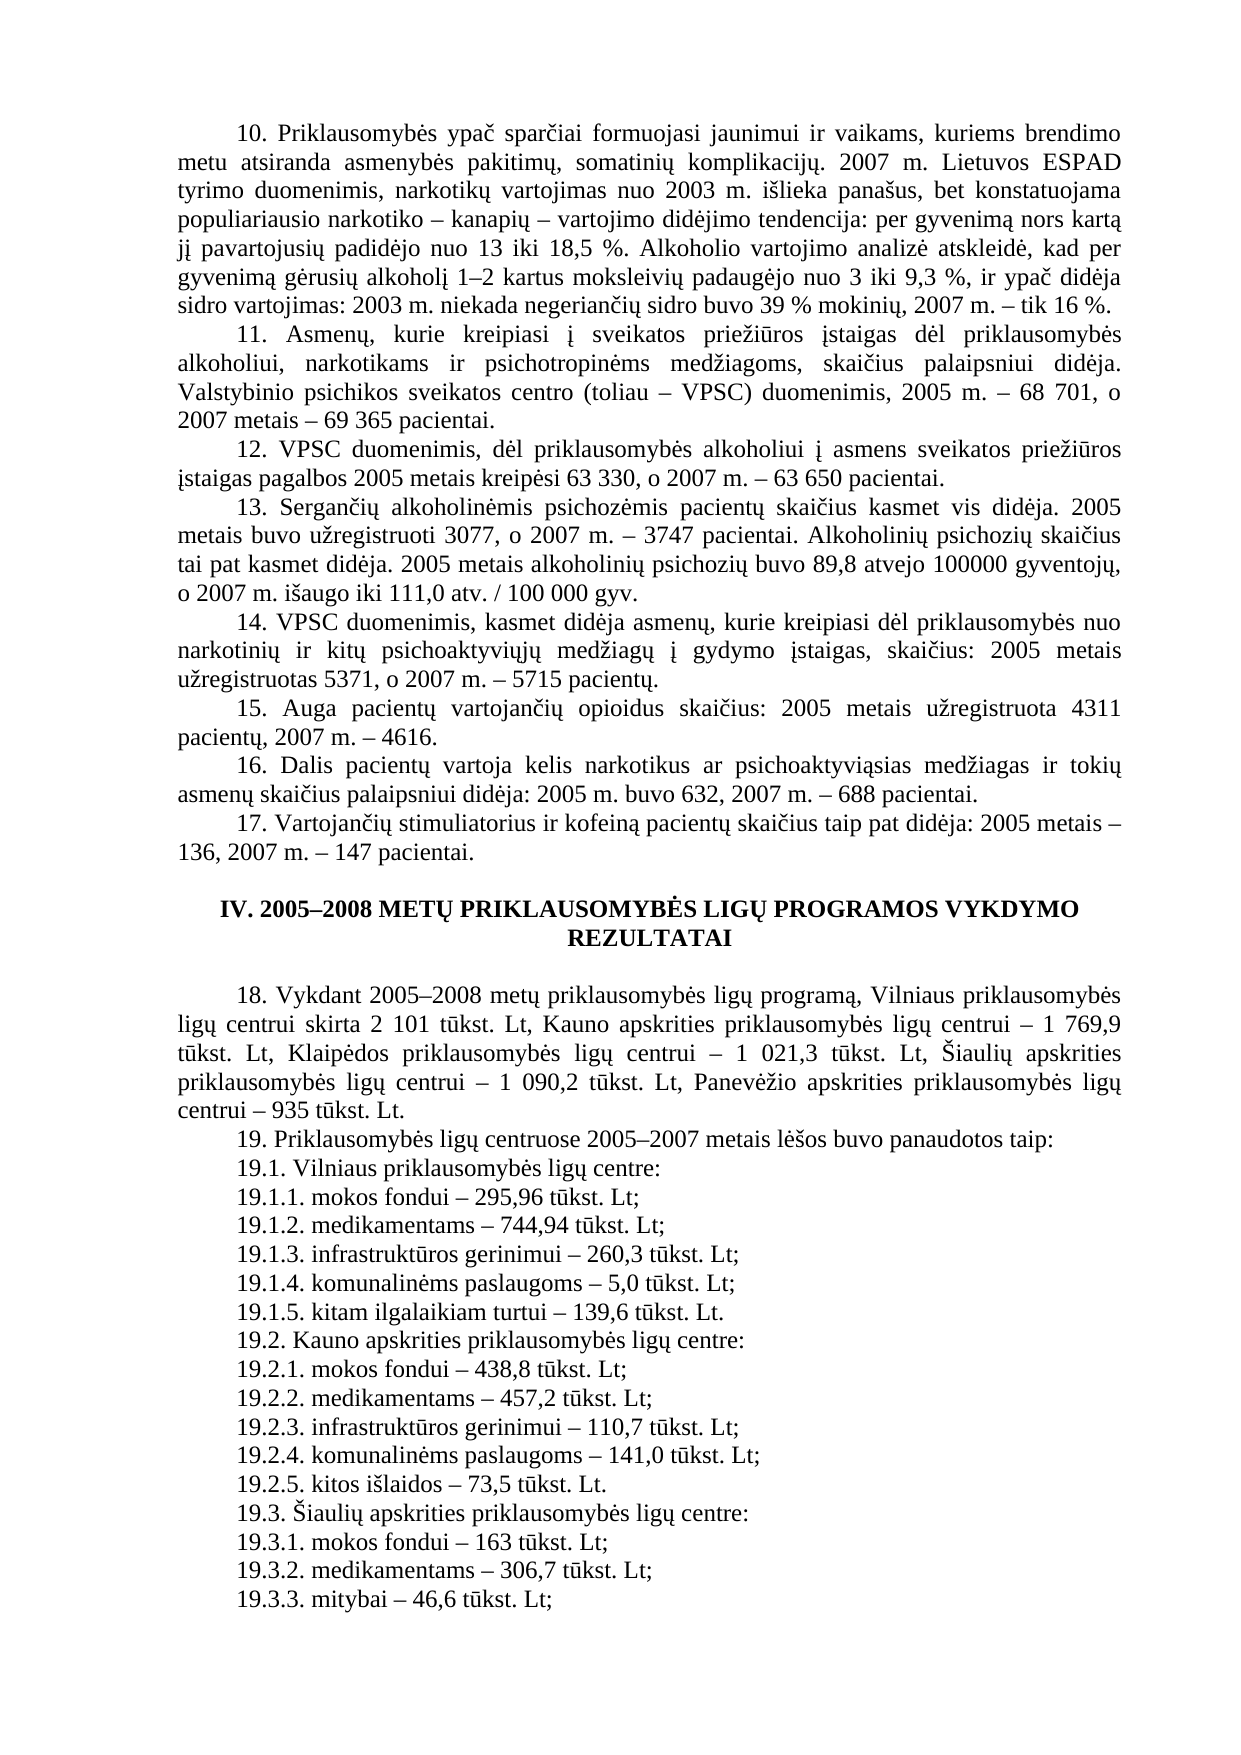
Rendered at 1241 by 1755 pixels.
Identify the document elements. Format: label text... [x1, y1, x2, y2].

text 17. Vartojančių stimuliatorius ir kofeiną pacientų skaičius taip pat didėja: 2005 metais – 136, 2007 m. – 147 pacientai. [177, 808, 1122, 866]
text 19.2.1. mokos fondui – 438,8 tūkst. Lt; [177, 1354, 1122, 1383]
text 19.3.3. mitybai – 46,6 tūkst. Lt; [177, 1584, 1122, 1613]
text 19.2.3. infrastruktūros gerinimui – 110,7 tūkst. Lt; [177, 1412, 1122, 1441]
text 13. Sergančių alkoholinėmis psichozėmis pacientų skaičius kasmet vis didėja. 2005 metais buvo užregistruoti 3077, o 2007 m. – 3747 pacientai. Alkoholinių psichozių skaičius tai pat kasmet didėja. 2005 metais alkoholinių psichozių buvo 89,8 atvejo 100000 gyventojų, o 2007 m. išaugo iki 111,0 atv. / 100 000 gyv. [177, 492, 1122, 607]
text 19.3.1. mokos fondui – 163 tūkst. Lt; [177, 1527, 1122, 1556]
text 11. Asmenų, kurie kreipiasi į sveikatos priežiūros įstaigas dėl priklausomybės alkoholiui, narkotikams ir psichotropinėms medžiagoms, skaičius palaipsniui didėja. Valstybinio psichikos sveikatos centro (toliau – VPSC) duomenimis, 2005 m. – 68 701, o 2007 metais – 69 365 pacientai. [177, 319, 1122, 434]
text 19.1.4. komunalinėms paslaugoms – 5,0 tūkst. Lt; [177, 1268, 1122, 1297]
text 19.3. Šiaulių apskrities priklausomybės ligų centre: [177, 1498, 1122, 1527]
text 10. Priklausomybės ypač sparčiai formuojasi jaunimui ir vaikams, kuriems brendimo metu atsiranda asmenybės pakitimų, somatinių komplikacijų. 2007 m. Lietuvos ESPAD tyrimo duomenimis, narkotikų vartojimas nuo 2003 m. išlieka panašus, bet konstatuojama populiariausio narkotiko – kanapių – vartojimo didėjimo tendencija: per gyvenimą nors kartą jį pavartojusių padidėjo nuo 13 iki 18,5 %. Alkoholio vartojimo analizė atskleidė, kad per gyvenimą gėrusių alkoholį 1–2 kartus moksleivių padaugėjo nuo 3 iki 9,3 %, ir ypač didėja sidro vartojimas: 2003 m. niekada negeriančių sidro buvo 39 % mokinių, 2007 m. – tik 16 %. [177, 118, 1122, 319]
text 19.2.4. komunalinėms paslaugoms – 141,0 tūkst. Lt; [177, 1441, 1122, 1469]
text IV. 2005–2008 METŲ PRIKLAUSOMYBĖS LIGŲ PROGRAMOS VYKDYMO REZULTATAI [177, 894, 1122, 952]
text 19.3.2. medikamentams – 306,7 tūkst. Lt; [177, 1556, 1122, 1584]
text 19.2. Kauno apskrities priklausomybės ligų centre: [177, 1326, 1122, 1354]
text 14. VPSC duomenimis, kasmet didėja asmenų, kurie kreipiasi dėl priklausomybės nuo narkotinių ir kitų psichoaktyviųjų medžiagų į gydymo įstaigas, skaičius: 2005 metais užregistruotas 5371, o 2007 m. – 5715 pacientų. [177, 607, 1122, 693]
text 18. Vykdant 2005–2008 metų priklausomybės ligų programą, Vilniaus priklausomybės ligų centrui skirta 2 101 tūkst. Lt, Kauno apskrities priklausomybės ligų centrui – 1 769,9 tūkst. Lt, Klaipėdos priklausomybės ligų centrui – 1 021,3 tūkst. Lt, Šiaulių apskrities priklausomybės ligų centrui – 1 090,2 tūkst. Lt, Panevėžio apskrities priklausomybės ligų centrui – 935 tūkst. Lt. [177, 981, 1122, 1124]
text 19.1. Vilniaus priklausomybės ligų centre: [177, 1153, 1122, 1182]
text 19.2.2. medikamentams – 457,2 tūkst. Lt; [177, 1383, 1122, 1412]
text 19.1.5. kitam ilgalaikiam turtui – 139,6 tūkst. Lt. [177, 1297, 1122, 1326]
text 19.2.5. kitos išlaidos – 73,5 tūkst. Lt. [177, 1469, 1122, 1498]
text 16. Dalis pacientų vartoja kelis narkotikus ar psichoaktyviąsias medžiagas ir tokių asmenų skaičius palaipsniui didėja: 2005 m. buvo 632, 2007 m. – 688 pacientai. [177, 751, 1122, 808]
text 19.1.2. medikamentams – 744,94 tūkst. Lt; [177, 1211, 1122, 1239]
text 12. VPSC duomenimis, dėl priklausomybės alkoholiui į asmens sveikatos priežiūros įstaigas pagalbos 2005 metais kreipėsi 63 330, o 2007 m. – 63 650 pacientai. [177, 434, 1122, 492]
text 15. Auga pacientų vartojančių opioidus skaičius: 2005 metais užregistruota 4311 pacientų, 2007 m. – 4616. [177, 693, 1122, 751]
text 19. Priklausomybės ligų centruose 2005–2007 metais lėšos buvo panaudotos taip: [177, 1124, 1122, 1153]
text 19.1.3. infrastruktūros gerinimui – 260,3 tūkst. Lt; [177, 1239, 1122, 1268]
text 19.1.1. mokos fondui – 295,96 tūkst. Lt; [177, 1182, 1122, 1211]
